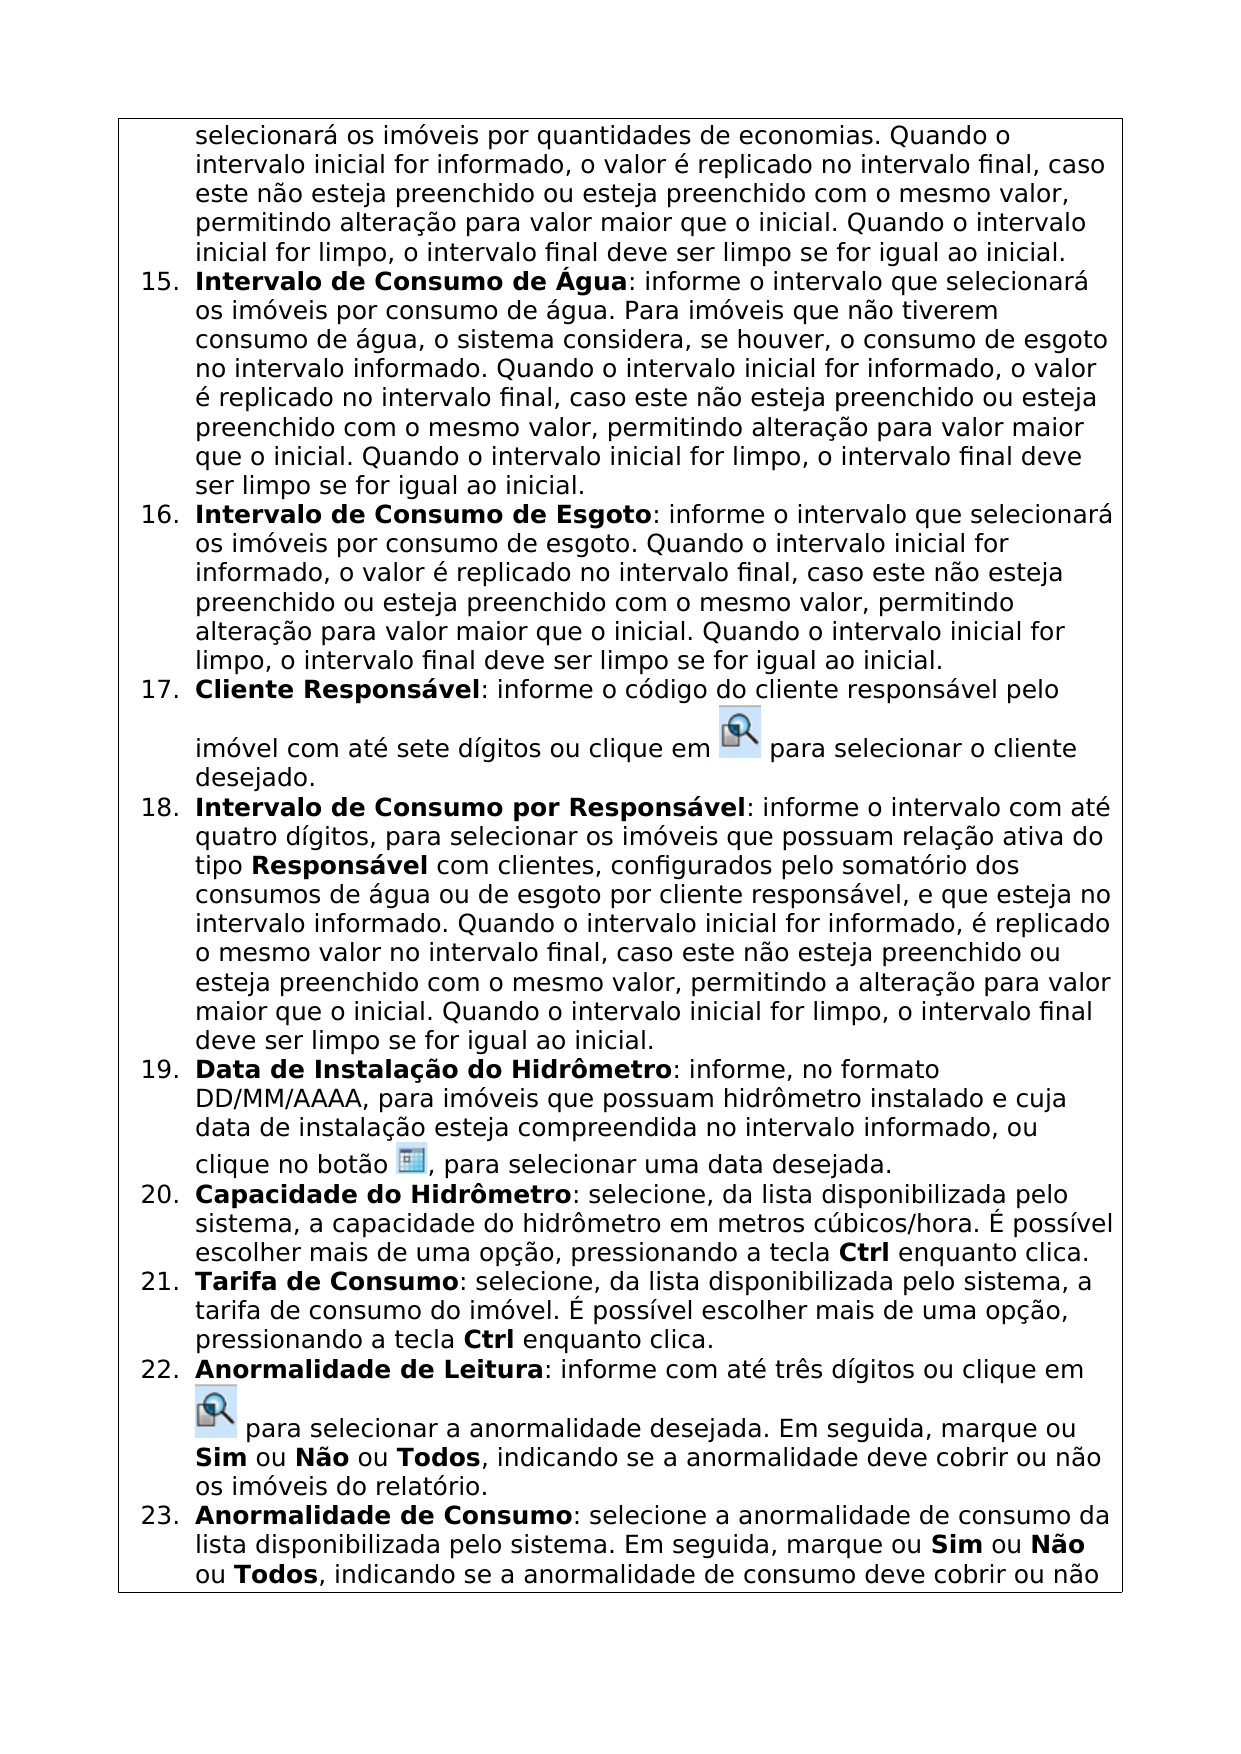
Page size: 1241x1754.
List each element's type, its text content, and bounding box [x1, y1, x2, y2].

table_header Agora, preencha os campos que julgar necessários conforme orientações a seguir: Gerência Regional: selecione, da lista disponibilizada pelo sistema, a gerência regional à qual o imóvel está vinculado. Unidade de Negócio: selecione, da lista disponibilizada pelo sistema, a unidade de negócio vinculada à gerência regional. Localidade Inicial: informe o código da localidade inicial do imóvel com até três dígitos ou clique em para selecionar a localidade desejada. Ao preencher esse campo, o campo final correspondente é preenchido automaticamente e os campos Setor Comercial Inicial, Rota Inicial, Localidade Final, Setor Comercial Final e Rota Final são habilitados. Setor Comercial Inicial: informe o código do setor comercial inicial do imóvel com até três dígitos ou clique em para selecionar a localidade desejada. Ao preencher esse campo, o campo final correspondente é preenchido automaticamente. Rota Inicial: informe o código da rota inicial vinculada ao setor com, no máximo, quatro dígitos. Localidade Final: Informe o código da localidade final do imóvel com até três dígitos ou clique em para selecionar a localidade desejada. Ao preencher esse campo, o campo final correspondente é preenchido automaticamente. Setor Comercial Final: Informe o código do setor comercial final do imóvel com até três dígitos ou clique em para selecionar a localidade desejada. Ao preencher esse campo, o campo final correspondente é preenchido automaticamente. Rota Final: informe o código da rota final vinculada ao setor com, no máximo, quatro dígitos. Perfil do Imóvel: selecione, da lista disponibilizada pelo sistema, o perfil do imóvel que deseja visualizar no relatório. É possível escolher mais de uma opção, pressionando a tecla Ctrl enquanto clica. Categoria: selecione, da lista disponibilizada pelo sistema, a categoria do imóvel que deseja visualizar no relatório. É possível escolher mais de uma opção, pressionando a tecla Ctrl enquanto clica. Subcategoria: selecione, da lista disponibilizada pelo sistema, a subcategoria do imóvel que deseja visualizar no relatório. É possível escolher mais de uma opção, pressionando a tecla Ctrl enquanto clica. Atenção: caso a(s) categoria(s) seja(m) informada(s) e a subcategoria não seja informada, o sistema seleciona os imóveis que possuam as categorias informadas em alguma de sua(s) subcategoria(s). Situação da Ligação de Água: selecione, da lista disponibilizada pelo sistema, a situação da ligação de água que deseja visualizar no relatório. Situação da Ligação de Esgoto: selecione, da lista disponibilizada pelo sistema, a situação da ligação de esgoto que deseja visualizar no relatório. Intervalo de Quantidade de Economias: informe o intervalo que selecionará os imóveis por quantidades de economias. Quando o intervalo inicial for informado, o valor é replicado no intervalo final, caso este não esteja preenchido ou esteja preenchido com o mesmo valor, permitindo alteração para valor maior que o inicial. Quando o intervalo inicial for limpo, o intervalo final deve ser limpo se for igual ao inicial. Intervalo de Consumo de Água: informe o intervalo que selecionará os imóveis por consumo de água. Para imóveis que não tiverem consumo de água, o sistema considera, se houver, o consumo de esgoto no intervalo informado. Quando o intervalo inicial for informado, o valor é replicado no intervalo final, caso este não esteja preenchido ou esteja preenchido com o mesmo valor, permitindo alteração para valor maior que o inicial. Quando o intervalo inicial for limpo, o intervalo final deve ser limpo se for igual ao inicial. Intervalo de Consumo de Esgoto: informe o intervalo que selecionará os imóveis por consumo de esgoto. Quando o intervalo inicial for informado, o valor é replicado no intervalo final, caso este não esteja preenchido ou esteja preenchido com o mesmo valor, permitindo alteração para valor maior que o inicial. Quando o intervalo inicial for limpo, o intervalo final deve ser limpo se for igual ao inicial. Cliente Responsável: informe o código do cliente responsável pelo imóvel com até sete dígitos ou clique em para selecionar o cliente desejado. Intervalo de Consumo por Responsável: informe o intervalo com até quatro dígitos, para selecionar os imóveis que possuam relação ativa do tipo Responsável com clientes, configurados pelo somatório dos consumos de água ou de esgoto por cliente responsável, e que esteja no intervalo informado. Quando o intervalo inicial for informado, é replicado o mesmo valor no intervalo final, caso este não esteja preenchido ou esteja preenchido com o mesmo valor, permitindo a alteração para valor maior que o inicial. Quando o intervalo inicial for limpo, o intervalo final deve ser limpo se for igual ao inicial. Data de Instalação do Hidrômetro: informe, no formato DD/MM/AAAA, para imóveis que possuam hidrômetro instalado e cuja data de instalação esteja compreendida no intervalo informado, ou clique no botão , para selecionar uma data desejada. Capacidade do Hidrômetro: selecione, da lista disponibilizada pelo sistema, a capacidade do hidrômetro em metros cúbicos/hora. É possível escolher mais de uma opção, pressionando a tecla Ctrl enquanto clica. Tarifa de Consumo: selecione, da lista disponibilizada pelo sistema, a tarifa de consumo do imóvel. É possível escolher mais de uma opção, pressionando a tecla Ctrl enquanto clica. Anormalidade de Leitura: informe com até três dígitos ou clique em para selecionar a anormalidade desejada. Em seguida, marque ou Sim ou Não ou Todos, indicando se a anormalidade deve cobrir ou não os imóveis do relatório. Anormalidade de Consumo: selecione a anormalidade de consumo da lista disponibilizada pelo sistema. Em seguida, marque ou Sim ou Não ou Todos, indicando se a anormalidade de consumo deve cobrir ou não os imóveis do relatório. Após preencher todos os campos que julgar necessários, clique no botão . Caso o relatório seja muito extenso, ele pode ser encaminhado para processamento Batch. Seu agendamento pode ser visualizado AQUI. Antes de o sistema gerar o relatório de clientes especiais conforme os parâmetros informados, algumas validações são necessárias: Verificar existência de dados: Caso não exista a tabela na base de dados, o sistema exibe a mensagem Tabela «nome da tabela» inexistente e cancela a operação. Caso a tabela esteja sem dados, o sistema exibe a mensagem Tabela «nome da tabela» sem dados para seleção e cancela a operação. Verificar existência da localidade: Caso o código da localidade não exista na tabela LOCALIDADE, o sistema exibe a mensagem Localidade inexistente e retorna para o passo correspondente no fluxo principal. Verificar existência do cliente: Caso o código do cliente não exista na tabela CLIENTE, o sistema exibe a mensagem Cliente inexistente e retorna para o passo correspondente no fluxo principal. Validar data: Caso a data esteja inválida, o sistema exibe a mensagem Data inválida e retorna para o passo correspondente no fluxo principal. Verificar data final menor que data inicial: Caso a data final seja anterior à data inicial, o sistema exibe a mensagem Data Final do Período é anterior à Data Inicial do Período e retorna para o passo correspondente no fluxo principal. Verificar atributo final menor que atributo inicial: Caso o conteúdo do atributo final seja anterior (inferior) ao conteúdo do atributo inicial, o sistema exibe a mensagem «Nome do atributo» Final é menor que o «Nome do atributo» Inicial e retorna para o passo correspondente no fluxo principal. Verificar preenchimento dos campos: Caso não tenha sido informada nenhuma opção de filtragem, o sistema exibe a mensagem Informe pelo menos uma opção de seleção e retorna para o passo 1 do fluxo principal. Nenhum registro encontrado: Caso a busca não retorne nenhum registro, o sistema exibe a mensagem A pesquisa não retornou nenhum resultado e retorna para o passo 1 do fluxo principal. Verificar existência do setor comercial: Caso o identificador do setor comercial não exista na tabela, o sistema exibe a mensagem Setor Comercial inexistente e retorna para o passo correspondente no fluxo principal. Verificar existência da rota: Caso o identificador da rota não exista na tabela ou a rota não pertença ao setor comercial informado, o sistema exibe a mensagem Rota inexistente e retorna para o passo correspondente no fluxo principal. Verificar informação do setor comercial: Caso o setor comercial não seja informado, o sistema exibe a mensagem Informar Setor Comercial e retorna para o passo correspondente no fluxo principal. [119, 119, 1122, 1592]
picture [396, 1142, 428, 1174]
picture [194, 1384, 238, 1438]
picture [719, 704, 762, 758]
